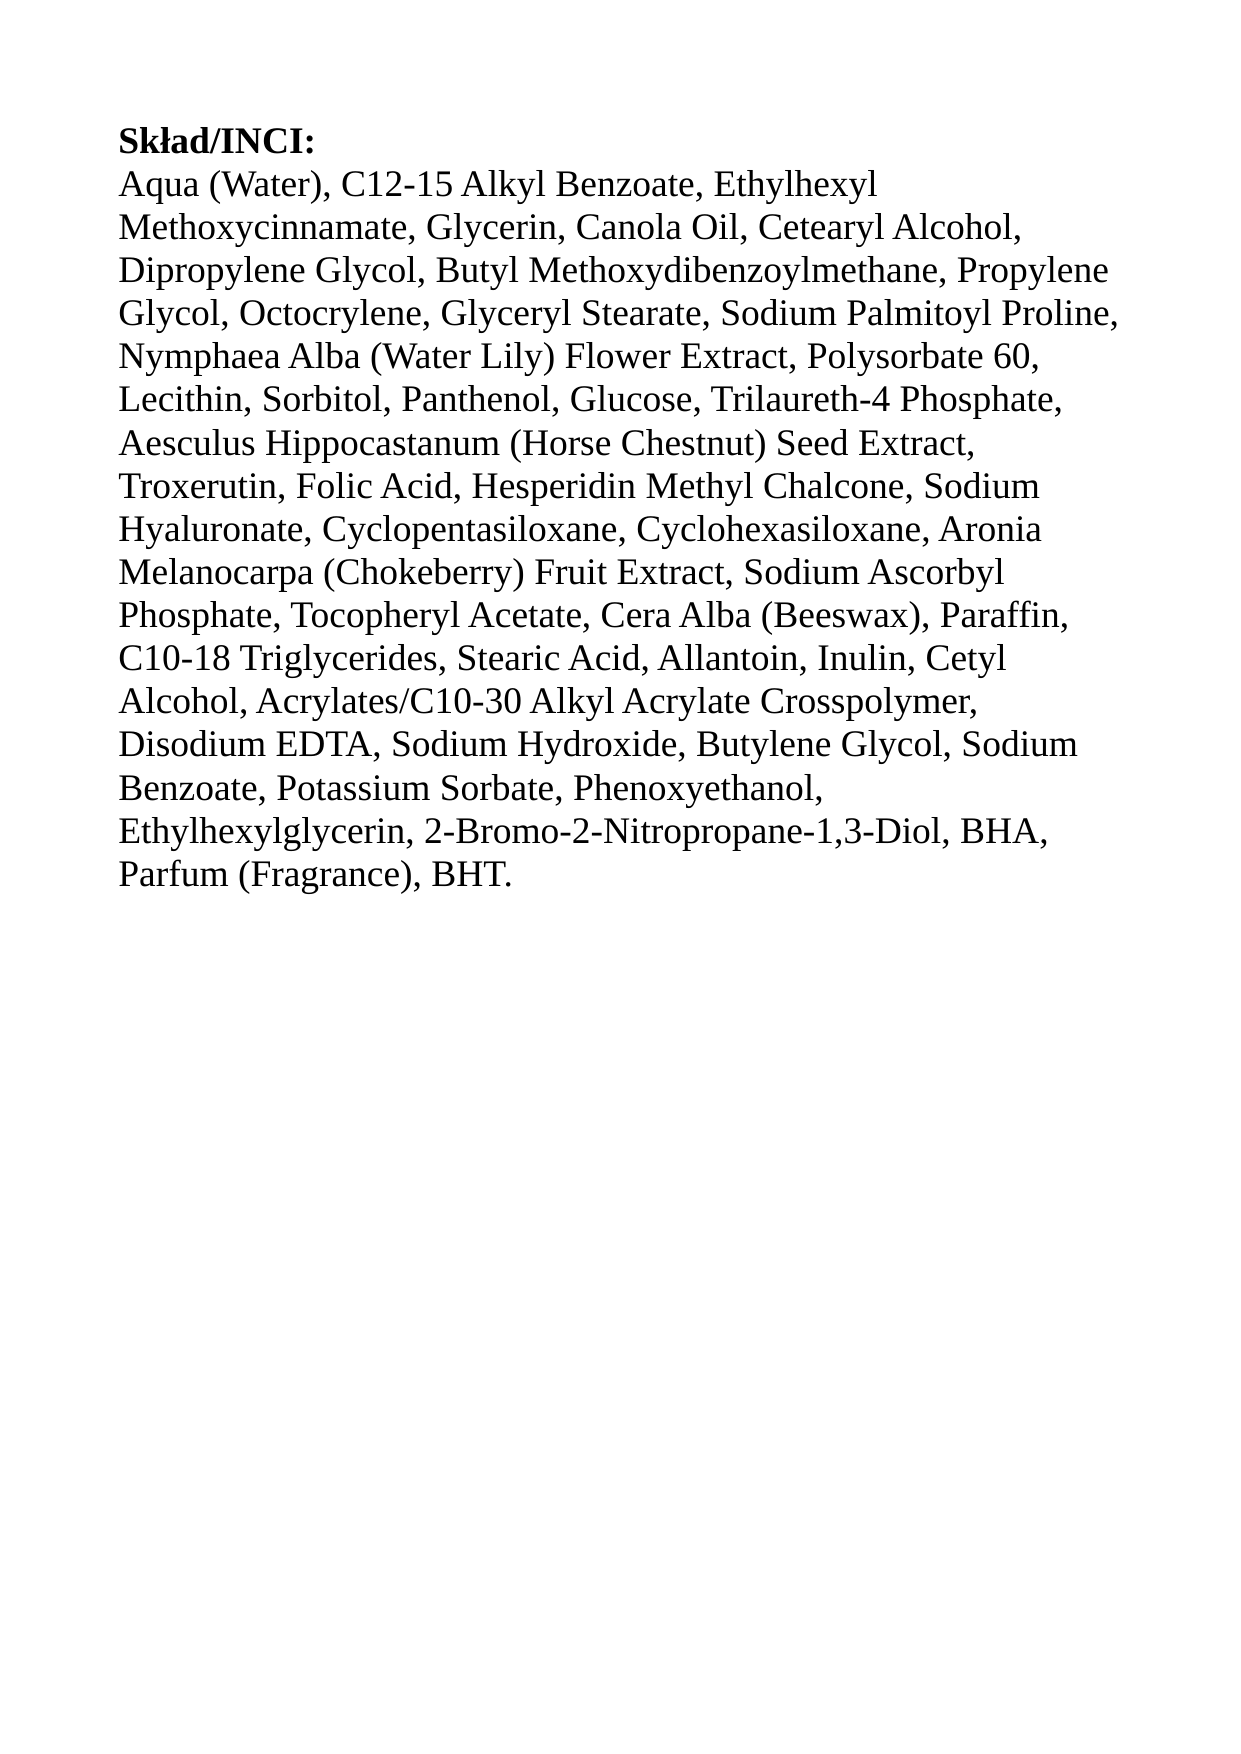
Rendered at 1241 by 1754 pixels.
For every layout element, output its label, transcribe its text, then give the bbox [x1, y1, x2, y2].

text Aqua (Water), C12-15 Alkyl Benzoate, Ethylhexyl Methoxycinnamate, Glycerin, Canola Oil, Cetearyl Alcohol, Dipropylene Glycol, Butyl Methoxydibenzoylmethane, Propylene Glycol, Octocrylene, Glyceryl Stearate, Sodium Palmitoyl Proline, Nymphaea Alba (Water Lily) Flower Extract, Polysorbate 60, Lecithin, Sorbitol, Panthenol, Glucose, Trilaureth-4 Phosphate, Aesculus Hippocastanum (Horse Chestnut) Seed Extract, Troxerutin, Folic Acid, Hesperidin Methyl Chalcone, Sodium Hyaluronate, Cyclopentasiloxane, Cyclohexasiloxane, Aronia Melanocarpa (Chokeberry) Fruit Extract, Sodium Ascorbyl Phosphate, Tocopheryl Acetate, Cera Alba (Beeswax), Paraffin, C10-18 Triglycerides, Stearic Acid, Allantoin, Inulin, Cetyl Alcohol, Acrylates/C10-30 Alkyl Acrylate Crosspolymer, Disodium EDTA, Sodium Hydroxide, Butylene Glycol, Sodium Benzoate, Potassium Sorbate, Phenoxyethanol, Ethylhexylglycerin, 2-Bromo-2-Nitropropane-1,3-Diol, BHA, Parfum (Fragrance), BHT. [118, 161, 1122, 894]
text Skład/INCI: [118, 118, 1122, 161]
